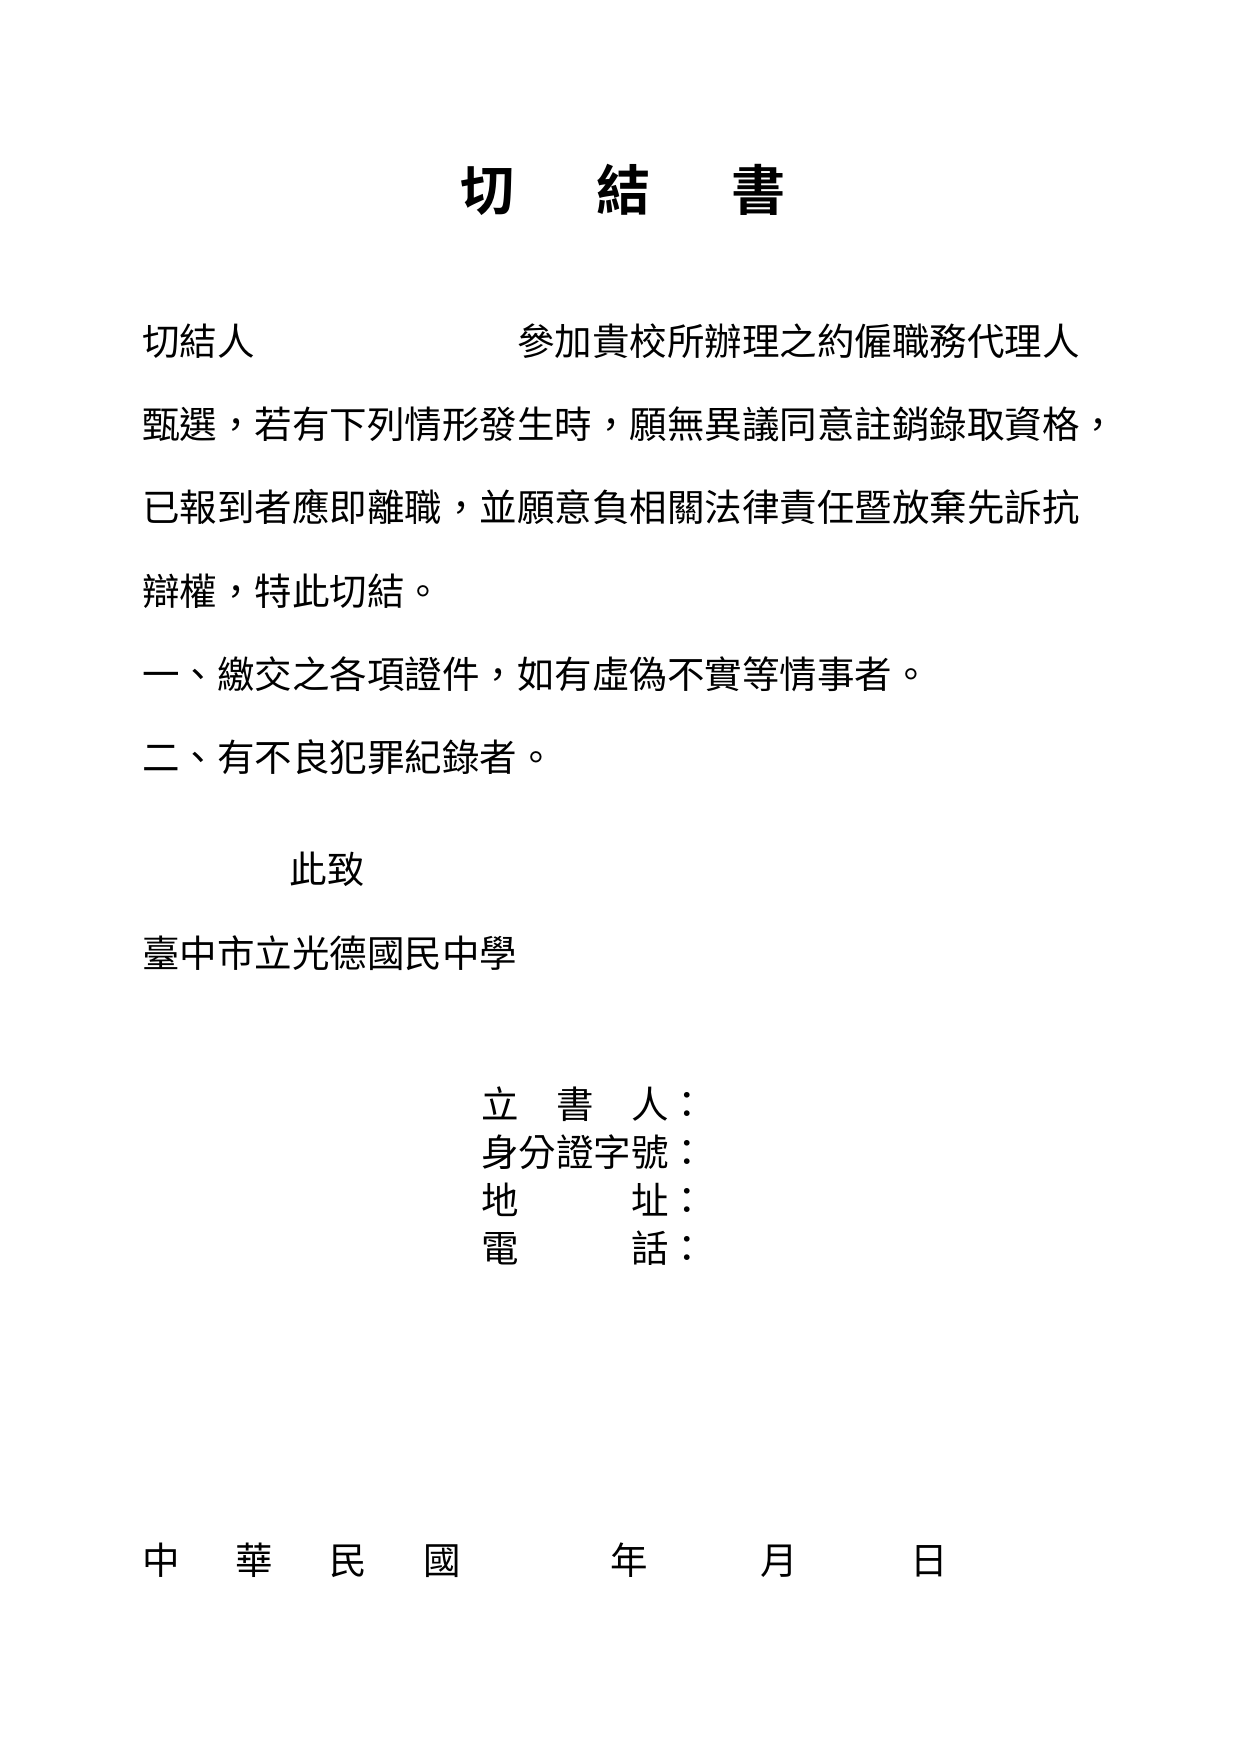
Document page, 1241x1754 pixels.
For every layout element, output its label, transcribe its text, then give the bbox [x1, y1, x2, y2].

text 電 話： [481, 1224, 1104, 1272]
text 中 華 民 國 年 月 日 [142, 1531, 1104, 1585]
text 立 書 人： [481, 1081, 1104, 1128]
text 地 址： [481, 1176, 1104, 1224]
text 切 結 書 [142, 148, 1104, 226]
text 一、繳交之各項證件，如有虛偽不實等情事者。 [142, 622, 1104, 705]
text 切結人 參加貴校所辦理之約僱職務代理人甄選，若有下列情形發生時，願無異議同意註銷錄取資格，已報到者應即離職，並願意負相關法律責任暨放棄先訴抗辯權，特此切結。 [142, 288, 1104, 622]
text 身分證字號： [481, 1128, 1104, 1176]
text 臺中市立光德國民中學 [142, 924, 1104, 978]
text 此致 [289, 839, 1104, 894]
text 二、有不良犯罪紀錄者。 [142, 705, 1104, 788]
